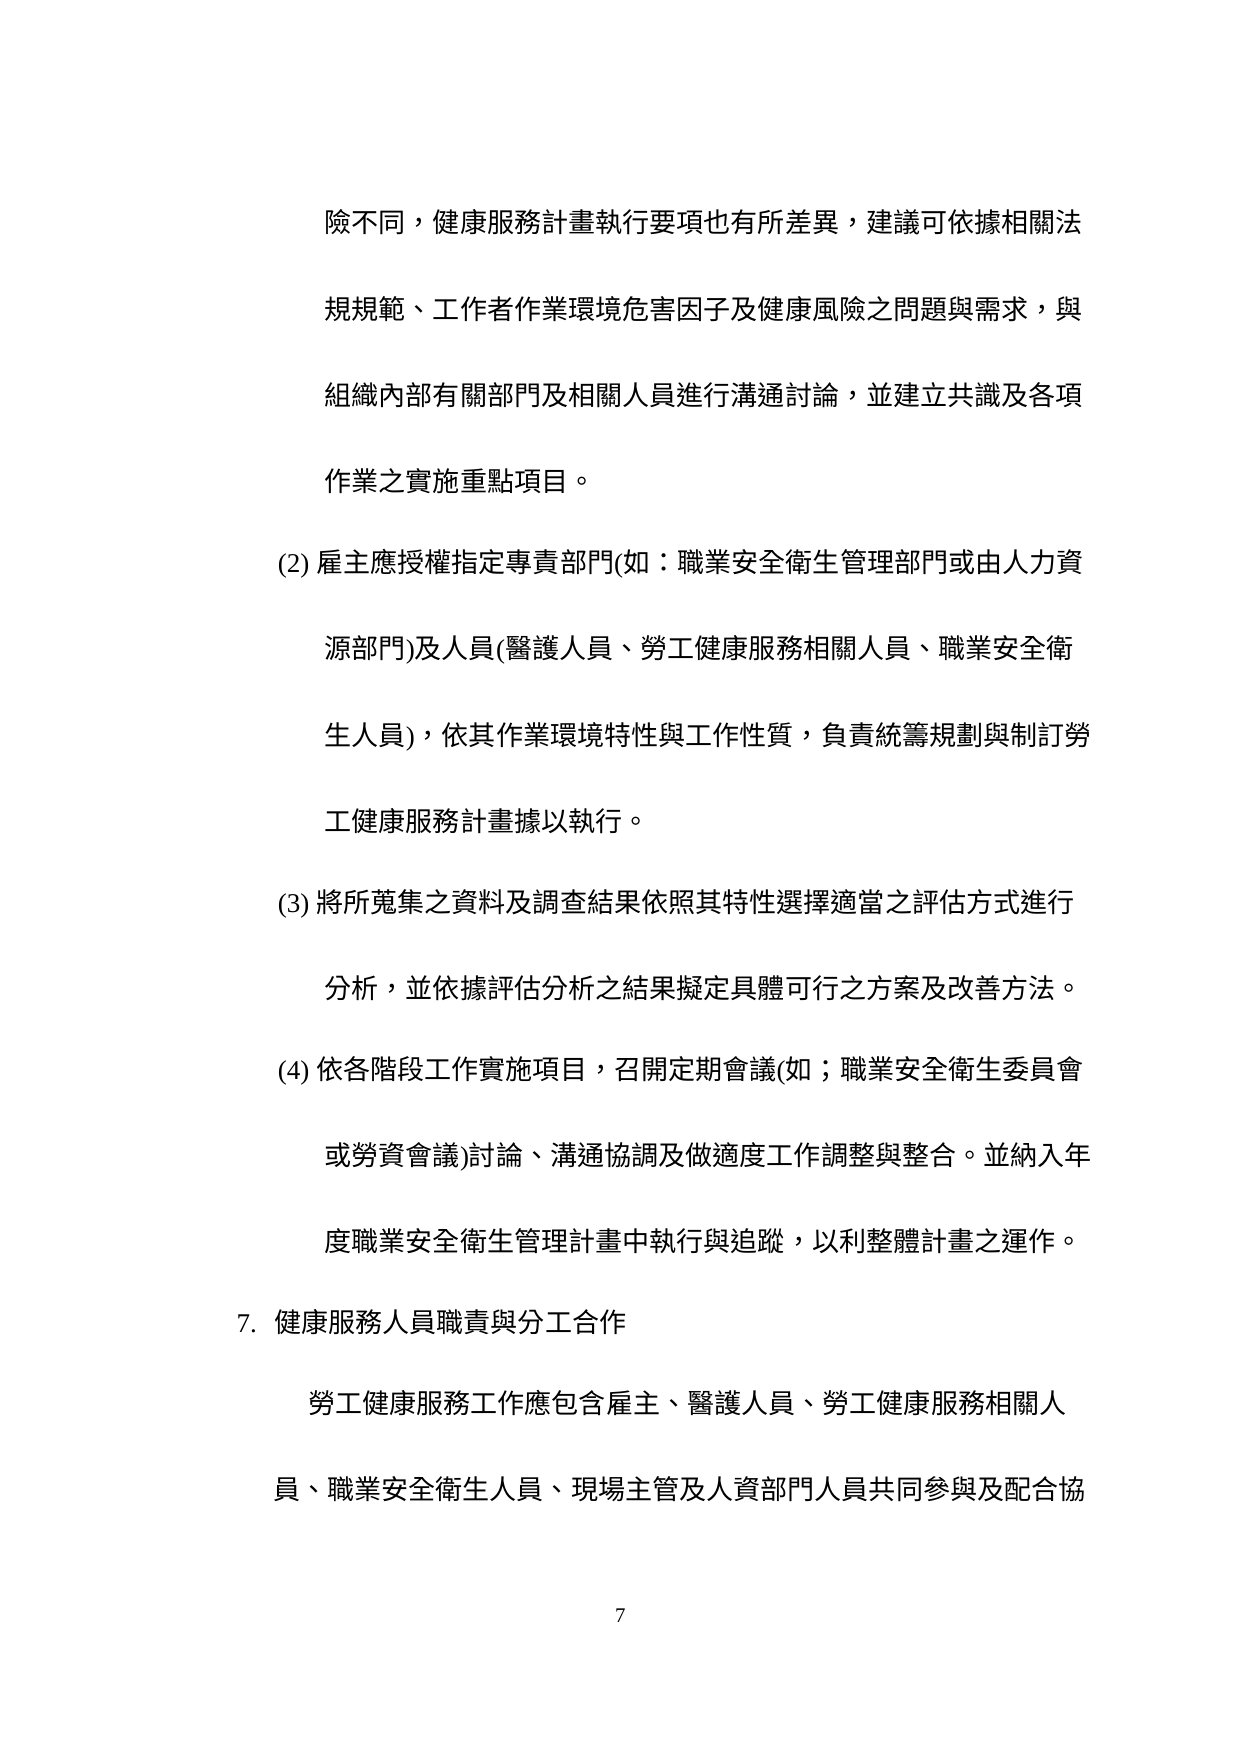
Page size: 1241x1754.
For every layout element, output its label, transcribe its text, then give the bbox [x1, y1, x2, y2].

text 勞工健康服務工作應包含雇主、醫護人員、勞工健康服務相關人員、職業安全衛生人員、現場主管及人資部門人員共同參與及配合協 [273, 1358, 1093, 1519]
list (3) 將所蒐集之資料及調查結果依照其特性選擇適當之評估方式進行分析，並依據評估分析之結果擬定具體可行之方案及改善方法。 [278, 856, 1092, 1018]
list 健康服務人員職責與分工合作 [236, 1277, 1092, 1352]
list (4) 依各階段工作實施項目，召開定期會議(如；職業安全衛生委員會或勞資會議)討論、溝通協調及做適度工作調整與整合。並納入年度職業安全衛生管理計畫中執行與追蹤，以利整體計畫之運作。 [278, 1023, 1092, 1271]
list (2) 雇主應授權指定專責部門(如：職業安全衛生管理部門或由人力資源部門)及人員(醫護人員、勞工健康服務相關人員、職業安全衛生人員)，依其作業環境特性與工作性質，負責統籌規劃與制訂勞工健康服務計畫據以執行。 [278, 517, 1092, 851]
list 險不同，健康服務計畫執行要項也有所差異，建議可依據相關法規規範、工作者作業環境危害因子及健康風險之問題與需求，與組織內部有關部門及相關人員進行溝通討論，並建立共識及各項作業之實施重點項目。 [278, 177, 1092, 511]
